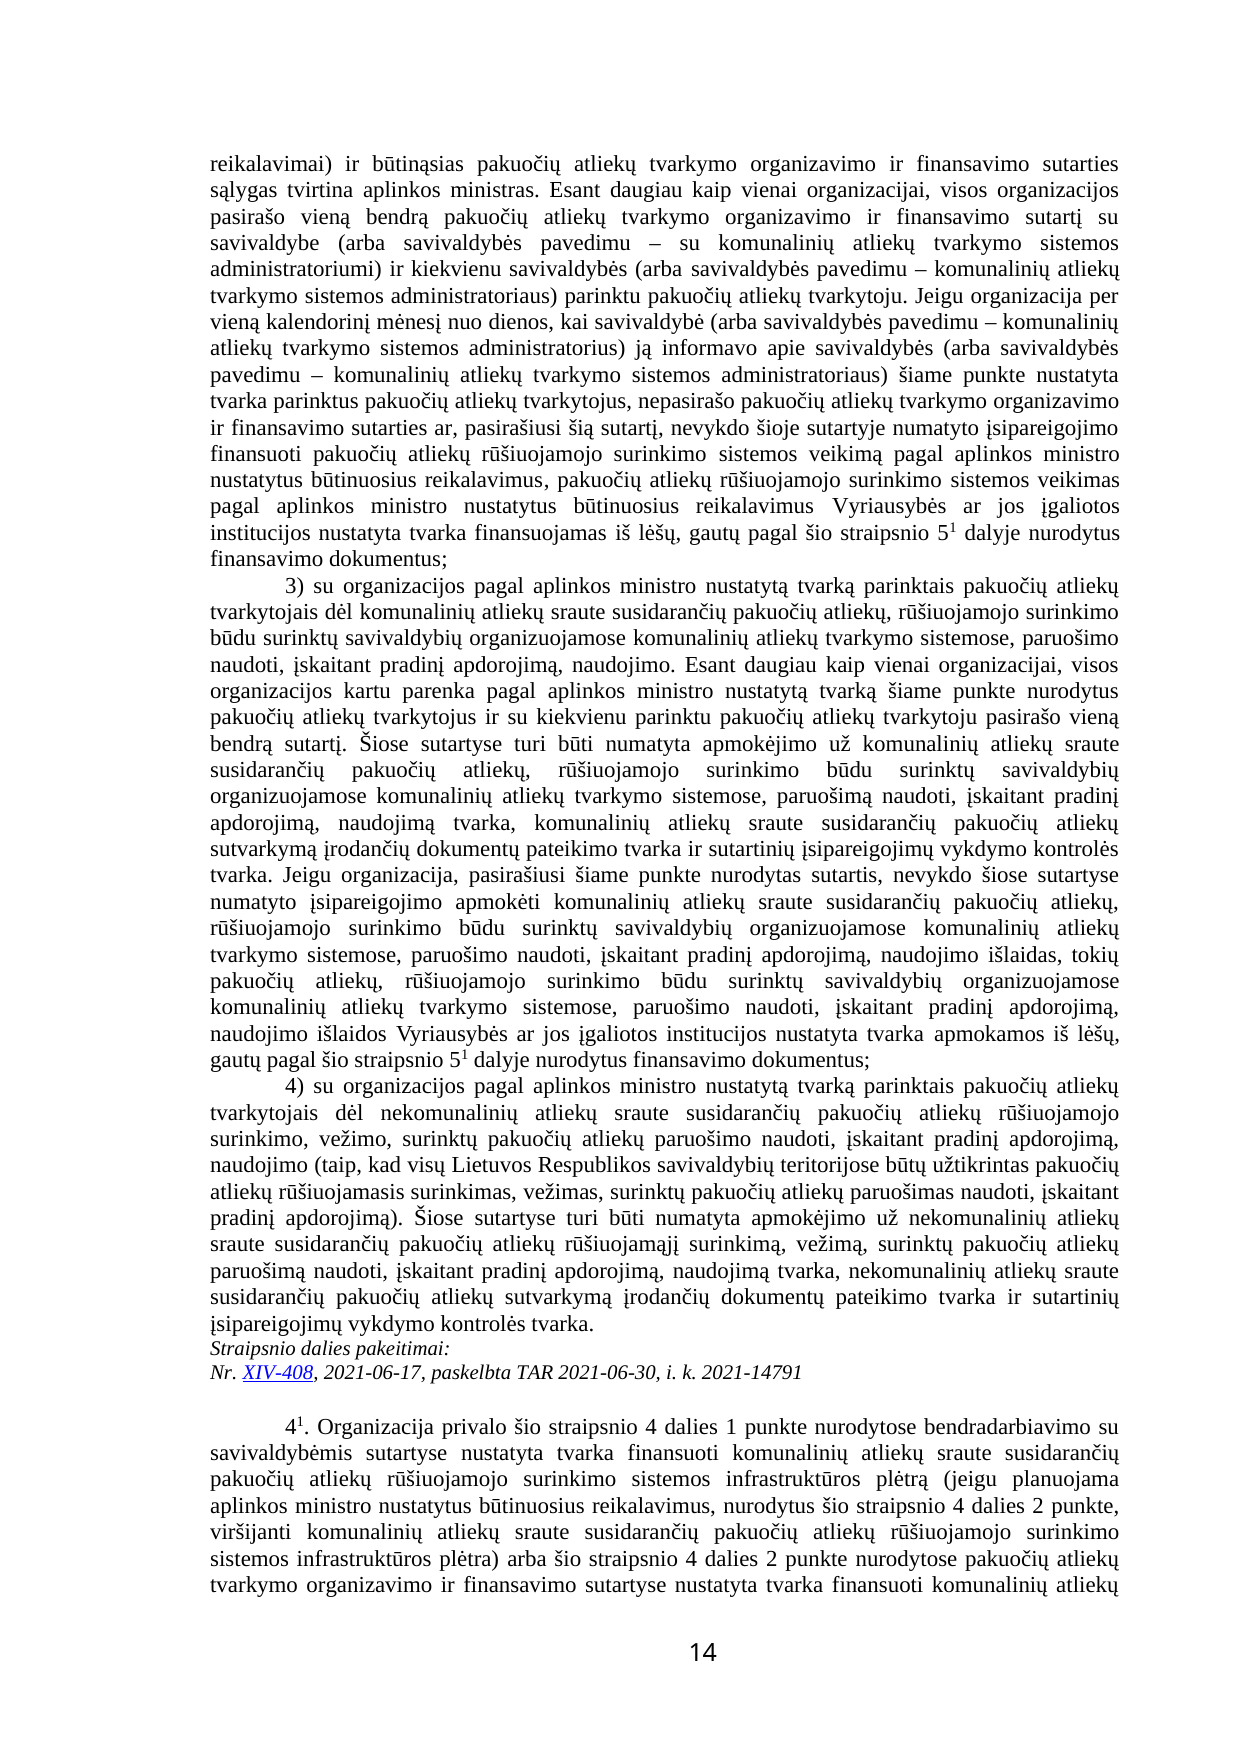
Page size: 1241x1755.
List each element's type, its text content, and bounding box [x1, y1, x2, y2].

text Nr. XIV-408, 2021-06-17, paskelbta TAR 2021-06-30, i. k. 2021-14791 [210, 1360, 1120, 1384]
text 3) su organizacijos pagal aplinkos ministro nustatytą tvarką parinktais pakuočių atliekų tvarkytojais dėl komunalinių atliekų sraute susidarančių pakuočių atliekų, rūšiuojamojo surinkimo būdu surinktų savivaldybių organizuojamose komunalinių atliekų tvarkymo sistemose, paruošimo naudoti, įskaitant pradinį apdorojimą, naudojimo. Esant daugiau kaip vienai organizacijai, visos organizacijos kartu parenka pagal aplinkos ministro nustatytą tvarką šiame punkte nurodytus pakuočių atliekų tvarkytojus ir su kiekvienu parinktu pakuočių atliekų tvarkytoju pasirašo vieną bendrą sutartį. Šiose sutartyse turi būti numatyta apmokėjimo už komunalinių atliekų sraute susidarančių pakuočių atliekų, rūšiuojamojo surinkimo būdu surinktų savivaldybių organizuojamose komunalinių atliekų tvarkymo sistemose, paruošimą naudoti, įskaitant pradinį apdorojimą, naudojimą tvarka, komunalinių atliekų sraute susidarančių pakuočių atliekų sutvarkymą įrodančių dokumentų pateikimo tvarka ir sutartinių įsipareigojimų vykdymo kontrolės tvarka. Jeigu organizacija, pasirašiusi šiame punkte nurodytas sutartis, nevykdo šiose sutartyse numatyto įsipareigojimo apmokėti komunalinių atliekų sraute susidarančių pakuočių atliekų, rūšiuojamojo surinkimo būdu surinktų savivaldybių organizuojamose komunalinių atliekų tvarkymo sistemose, paruošimo naudoti, įskaitant pradinį apdorojimą, naudojimo išlaidas, tokių pakuočių atliekų, rūšiuojamojo surinkimo būdu surinktų savivaldybių organizuojamose komunalinių atliekų tvarkymo sistemose, paruošimo naudoti, įskaitant pradinį apdorojimą, naudojimo išlaidos Vyriausybės ar jos įgaliotos institucijos nustatyta tvarka apmokamos iš lėšų, gautų pagal šio straipsnio 51 dalyje nurodytus finansavimo dokumentus; [210, 572, 1120, 1072]
text 41. Organizacija privalo šio straipsnio 4 dalies 1 punkte nurodytose bendradarbiavimo su savivaldybėmis sutartyse nustatyta tvarka finansuoti komunalinių atliekų sraute susidarančių pakuočių atliekų rūšiuojamojo surinkimo sistemos infrastruktūros plėtrą (jeigu planuojama aplinkos ministro nustatytus būtinuosius reikalavimus, nurodytus šio straipsnio 4 dalies 2 punkte, viršijanti komunalinių atliekų sraute susidarančių pakuočių atliekų rūšiuojamojo surinkimo sistemos infrastruktūros plėtra) arba šio straipsnio 4 dalies 2 punkte nurodytose pakuočių atliekų tvarkymo organizavimo ir finansavimo sutartyse nustatyta tvarka finansuoti komunalinių atliekų [210, 1413, 1120, 1597]
text 4) su organizacijos pagal aplinkos ministro nustatytą tvarką parinktais pakuočių atliekų tvarkytojais dėl nekomunalinių atliekų sraute susidarančių pakuočių atliekų rūšiuojamojo surinkimo, vežimo, surinktų pakuočių atliekų paruošimo naudoti, įskaitant pradinį apdorojimą, naudojimo (taip, kad visų Lietuvos Respublikos savivaldybių teritorijose būtų užtikrintas pakuočių atliekų rūšiuojamasis surinkimas, vežimas, surinktų pakuočių atliekų paruošimas naudoti, įskaitant pradinį apdorojimą). Šiose sutartyse turi būti numatyta apmokėjimo už nekomunalinių atliekų sraute susidarančių pakuočių atliekų rūšiuojamąjį surinkimą, vežimą, surinktų pakuočių atliekų paruošimą naudoti, įskaitant pradinį apdorojimą, naudojimą tvarka, nekomunalinių atliekų sraute susidarančių pakuočių atliekų sutvarkymą įrodančių dokumentų pateikimo tvarka ir sutartinių įsipareigojimų vykdymo kontrolės tvarka. [210, 1072, 1120, 1336]
text Straipsnio dalies pakeitimai: [210, 1336, 1120, 1360]
text reikalavimai) ir būtinąsias pakuočių atliekų tvarkymo organizavimo ir finansavimo sutarties sąlygas tvirtina aplinkos ministras. Esant daugiau kaip vienai organizacijai, visos organizacijos pasirašo vieną bendrą pakuočių atliekų tvarkymo organizavimo ir finansavimo sutartį su savivaldybe (arba savivaldybės pavedimu – su komunalinių atliekų tvarkymo sistemos administratoriumi) ir kiekvienu savivaldybės (arba savivaldybės pavedimu – komunalinių atliekų tvarkymo sistemos administratoriaus) parinktu pakuočių atliekų tvarkytoju. Jeigu organizacija per vieną kalendorinį mėnesį nuo dienos, kai savivaldybė (arba savivaldybės pavedimu – komunalinių atliekų tvarkymo sistemos administratorius) ją informavo apie savivaldybės (arba savivaldybės pavedimu – komunalinių atliekų tvarkymo sistemos administratoriaus) šiame punkte nustatyta tvarka parinktus pakuočių atliekų tvarkytojus, nepasirašo pakuočių atliekų tvarkymo organizavimo ir finansavimo sutarties ar, pasirašiusi šią sutartį, nevykdo šioje sutartyje numatyto įsipareigojimo finansuoti pakuočių atliekų rūšiuojamojo surinkimo sistemos veikimą pagal aplinkos ministro nustatytus būtinuosius reikalavimus, pakuočių atliekų rūšiuojamojo surinkimo sistemos veikimas pagal aplinkos ministro nustatytus būtinuosius reikalavimus Vyriausybės ar jos įgaliotos institucijos nustatyta tvarka finansuojamas iš lėšų, gautų pagal šio straipsnio 51 dalyje nurodytus finansavimo dokumentus; [210, 150, 1120, 572]
